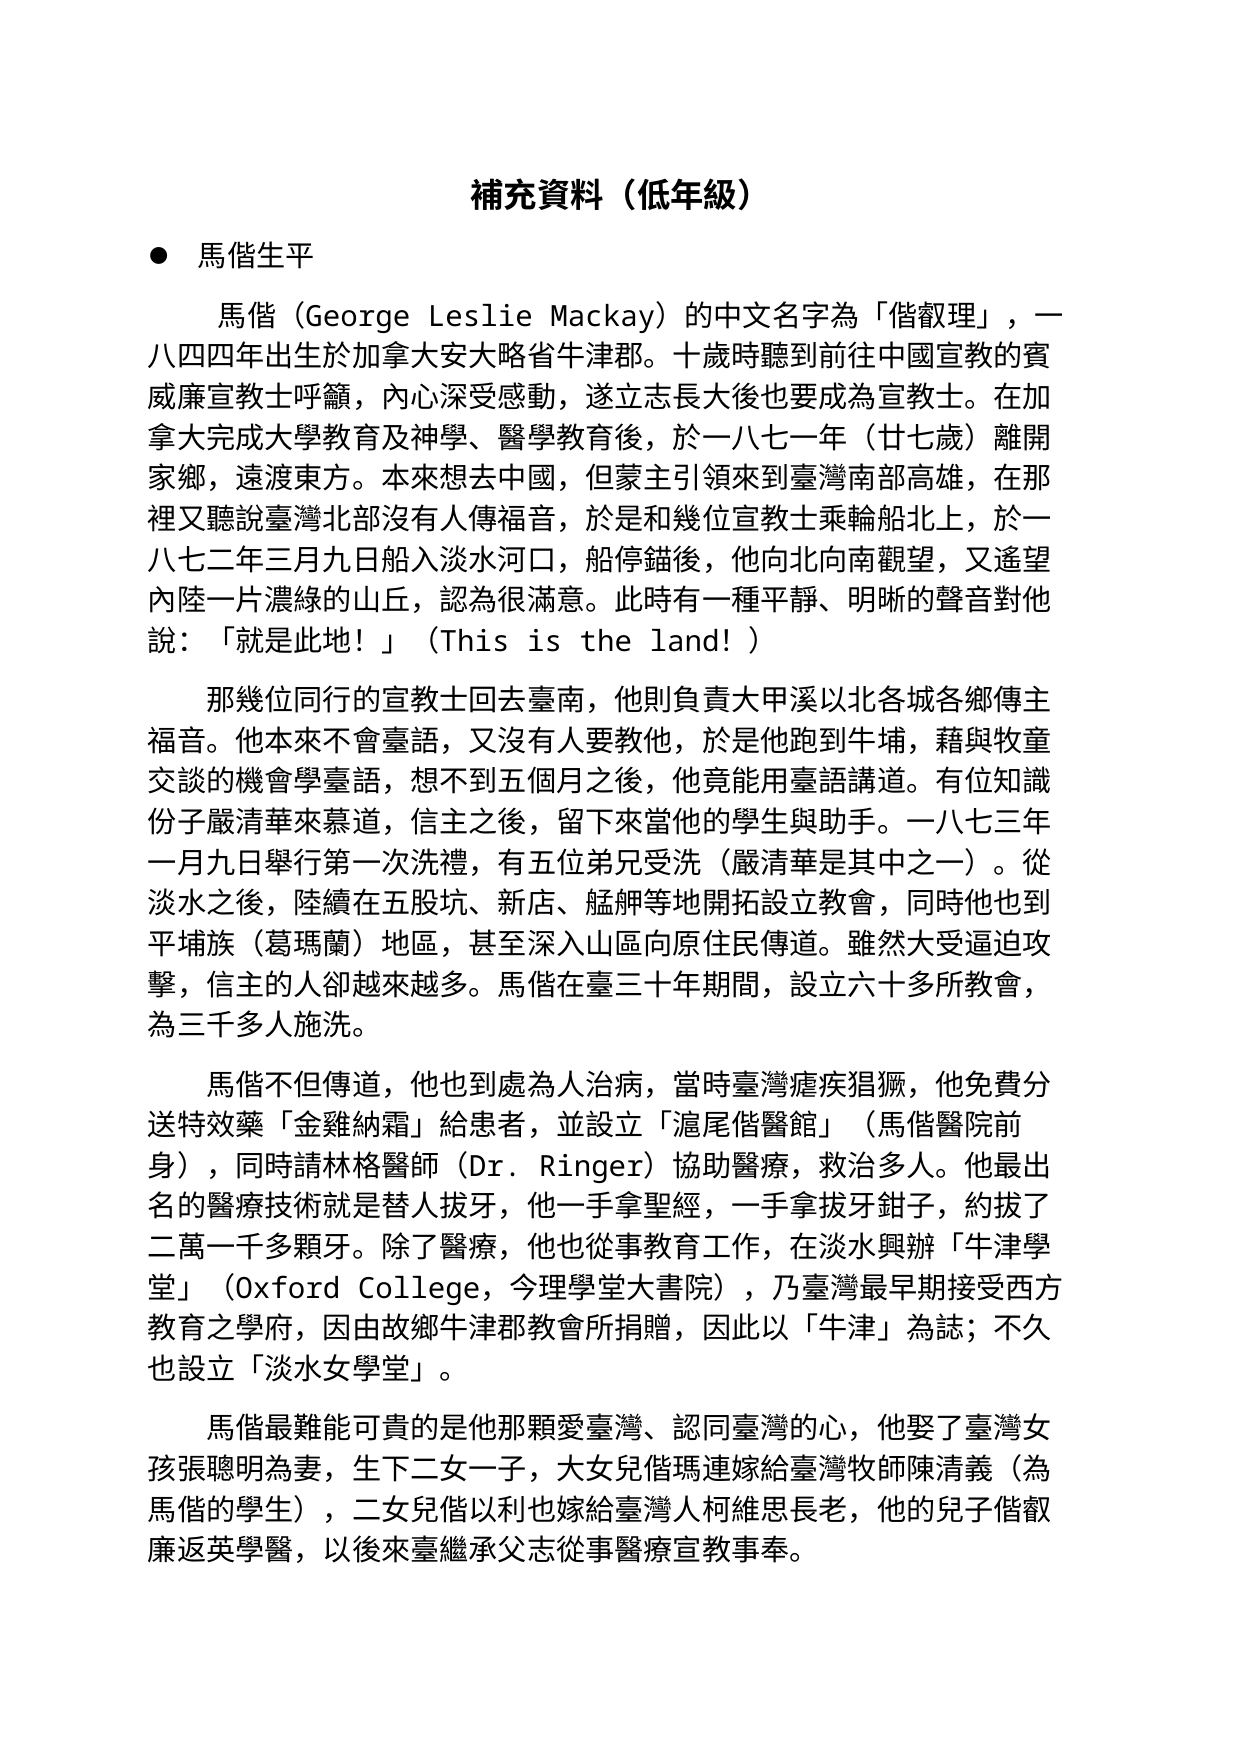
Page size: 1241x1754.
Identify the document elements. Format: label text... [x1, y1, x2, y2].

text 馬偕不但傳道，他也到處為人治病，當時臺灣瘧疾猖獗，他免費分送特效藥「金雞納霜」給患者，並設立「滬尾偕醫館」（馬偕醫院前身），同時請林格醫師（Dr. Ringer）協助醫療，救治多人。他最出名的醫療技術就是替人拔牙，他一手拿聖經，一手拿拔牙鉗子，約拔了二萬一千多顆牙。除了醫療，他也從事教育工作，在淡水興辦「牛津學堂」（Oxford College，今理學堂大書院），乃臺灣最早期接受西方教育之學府，因由故鄉牛津郡教會所捐贈，因此以「牛津」為誌；不久也設立「淡水女學堂」。 [148, 1062, 1069, 1387]
text 補充資料（低年級） [148, 175, 1092, 216]
list 馬偕生平 [148, 234, 1092, 275]
text 馬偕（George Leslie Mackay）的中文名字為「偕叡理」，一八四四年出生於加拿大安大略省牛津郡。十歲時聽到前往中國宣教的賓威廉宣教士呼籲，內心深受感動，遂立志長大後也要成為宣教士。在加拿大完成大學教育及神學、醫學教育後，於一八七一年（廿七歲）離開家鄉，遠渡東方。本來想去中國，但蒙主引領來到臺灣南部高雄，在那裡又聽說臺灣北部沒有人傳福音，於是和幾位宣教士乘輪船北上，於一八七二年三月九日船入淡水河口，船停錨後，他向北向南觀望，又遙望內陸一片濃綠的山丘，認為很滿意。此時有一種平靜、明晰的聲音對他說：「就是此地！」（This is the land！） [148, 294, 1069, 659]
text 馬偕最難能可貴的是他那顆愛臺灣、認同臺灣的心，他娶了臺灣女孩張聰明為妻，生下二女一子，大女兒偕瑪連嫁給臺灣牧師陳清義（為馬偕的學生），二女兒偕以利也嫁給臺灣人柯維思長老，他的兒子偕叡廉返英學醫，以後來臺繼承父志從事醫療宣教事奉。 [148, 1406, 1069, 1569]
text 那幾位同行的宣教士回去臺南，他則負責大甲溪以北各城各鄉傳主福音。他本來不會臺語，又沒有人要教他，於是他跑到牛埔，藉與牧童交談的機會學臺語，想不到五個月之後，他竟能用臺語講道。有位知識份子嚴清華來慕道，信主之後，留下來當他的學生與助手。一八七三年一月九日舉行第一次洗禮，有五位弟兄受洗（嚴清華是其中之一）。從淡水之後，陸續在五股坑、新店、艋舺等地開拓設立教會，同時他也到平埔族（葛瑪蘭）地區，甚至深入山區向原住民傳道。雖然大受逼迫攻擊，信主的人卻越來越多。馬偕在臺三十年期間，設立六十多所教會，為三千多人施洗。 [148, 678, 1069, 1044]
